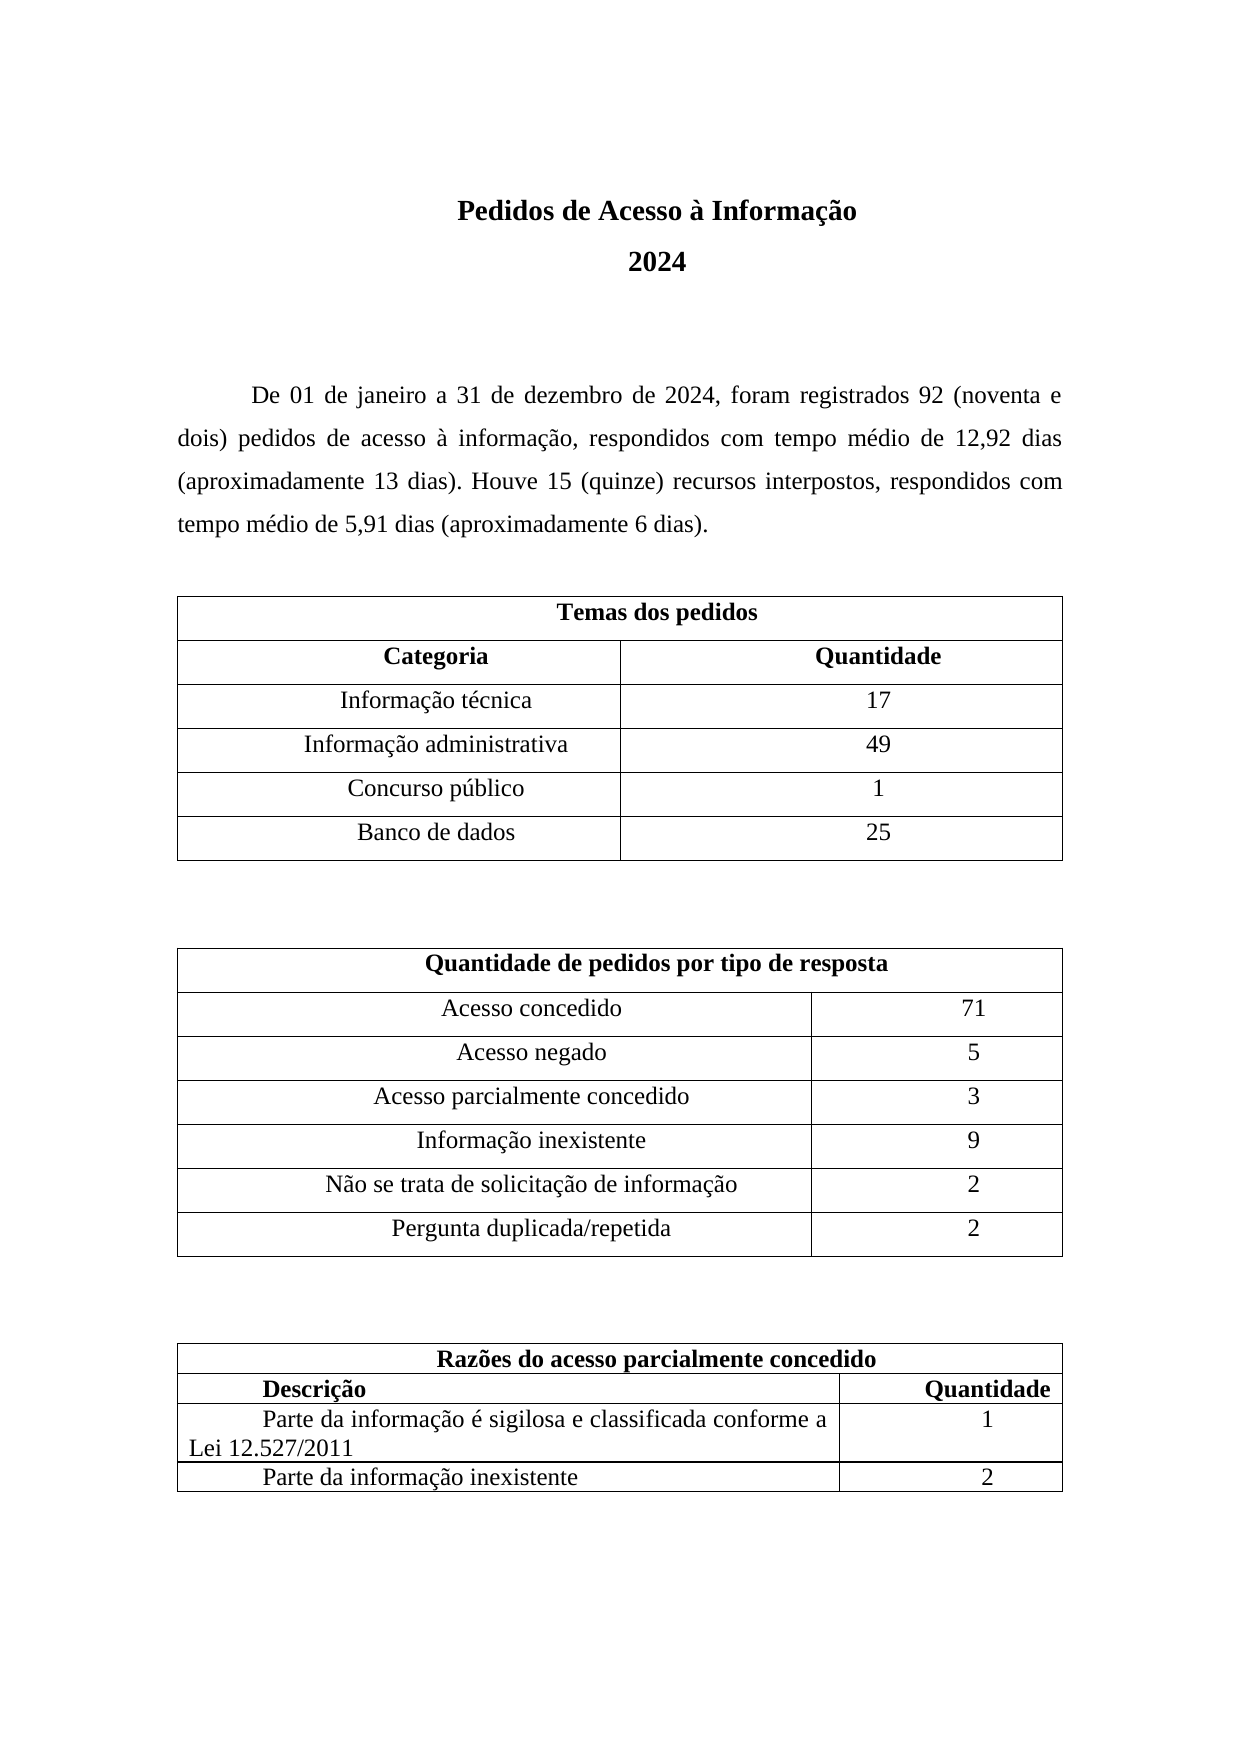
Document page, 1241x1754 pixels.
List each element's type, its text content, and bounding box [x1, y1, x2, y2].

table_cell 2 [840, 1463, 1062, 1491]
table_cell Banco de dados [178, 817, 620, 860]
table_cell 1 [840, 1404, 1062, 1461]
text De 01 de janeiro a 31 de dezembro de 2024, foram registrados 92 (noventa e dois) pedidos de acesso à informação, respondidos com tempo médio de 12,92 dias (aproximadamente 13 dias). Houve 15 (quinze) recursos interpostos, respondidos com tempo médio de 5,91 dias (aproximadamente 6 dias). [177, 380, 1063, 538]
table_cell 17 [621, 685, 1062, 728]
table_cell Parte da informação inexistente [178, 1463, 839, 1491]
table_cell Não se trata de solicitação de informação [178, 1169, 811, 1212]
table_cell 3 [812, 1081, 1062, 1124]
table_cell Quantidade [840, 1374, 1062, 1403]
table_cell Acesso negado [178, 1037, 811, 1080]
table_cell Informação administrativa [178, 729, 620, 772]
table_cell 2 [812, 1169, 1062, 1212]
table_cell 2 [812, 1213, 1062, 1256]
text 2024 [177, 244, 1063, 277]
table_cell Acesso parcialmente concedido [178, 1081, 811, 1124]
table_cell 9 [812, 1125, 1062, 1168]
table_cell 71 [812, 993, 1062, 1036]
table_cell Categoria [178, 641, 620, 684]
table_header Temas dos pedidos [178, 597, 1062, 640]
table_cell Informação inexistente [178, 1125, 811, 1168]
table_cell Pergunta duplicada/repetida [178, 1213, 811, 1256]
table_header Quantidade de pedidos por tipo de resposta [178, 949, 1062, 992]
table_cell Informação técnica [178, 685, 620, 728]
table_cell Quantidade [621, 641, 1062, 684]
table_cell Concurso público [178, 773, 620, 816]
table_cell 25 [621, 817, 1062, 860]
table_header Razões do acesso parcialmente concedido [178, 1344, 1062, 1373]
table_cell 1 [621, 773, 1062, 816]
text Pedidos de Acesso à Informação [177, 193, 1063, 227]
table_cell Acesso concedido [178, 993, 811, 1036]
table_cell 49 [621, 729, 1062, 772]
table_cell 5 [812, 1037, 1062, 1080]
table_cell Parte da informação é sigilosa e classificada conforme a Lei 12.527/2011 [178, 1404, 839, 1461]
table_cell Descrição [178, 1374, 839, 1403]
